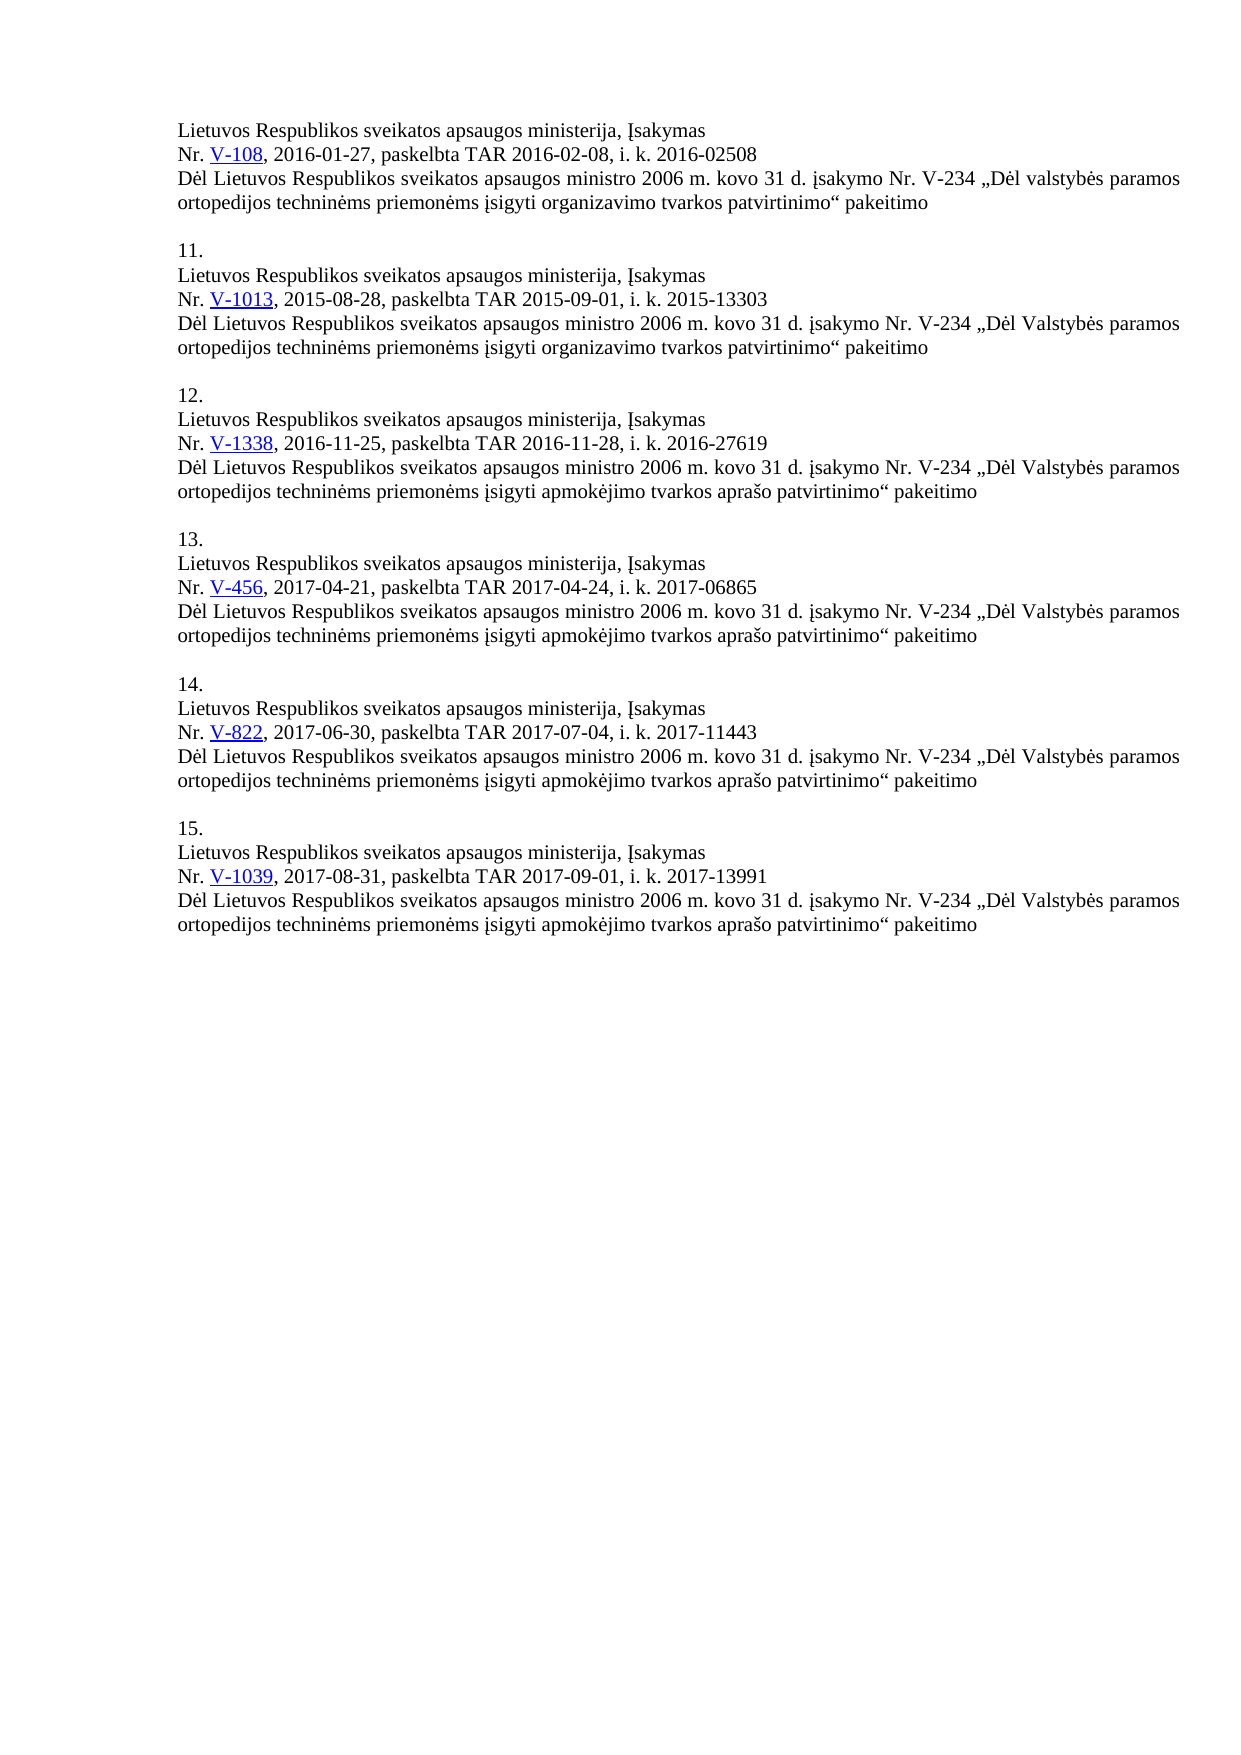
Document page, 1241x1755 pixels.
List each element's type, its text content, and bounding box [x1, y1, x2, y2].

text Dėl Lietuvos Respublikos sveikatos apsaugos ministro 2006 m. kovo 31 d. įsakymo Nr. V-234 „Dėl Valstybės paramos ortopedijos techninėms priemonėms įsigyti apmokėjimo tvarkos aprašo patvirtinimo“ pakeitimo [177, 888, 1181, 936]
text Lietuvos Respublikos sveikatos apsaugos ministerija, Įsakymas [177, 696, 1181, 720]
text Lietuvos Respublikos sveikatos apsaugos ministerija, Įsakymas [177, 118, 1181, 142]
text 12. [177, 383, 1181, 407]
text Nr. V-1338, 2016-11-25, paskelbta TAR 2016-11-28, i. k. 2016-27619 [177, 431, 1181, 455]
text Nr. V-1039, 2017-08-31, paskelbta TAR 2017-09-01, i. k. 2017-13991 [177, 864, 1181, 888]
text 15. [177, 816, 1181, 840]
text Dėl Lietuvos Respublikos sveikatos apsaugos ministro 2006 m. kovo 31 d. įsakymo Nr. V-234 „Dėl Valstybės paramos ortopedijos techninėms priemonėms įsigyti apmokėjimo tvarkos aprašo patvirtinimo“ pakeitimo [177, 455, 1181, 503]
text 13. [177, 527, 1181, 551]
text Dėl Lietuvos Respublikos sveikatos apsaugos ministro 2006 m. kovo 31 d. įsakymo Nr. V-234 „Dėl Valstybės paramos ortopedijos techninėms priemonėms įsigyti apmokėjimo tvarkos aprašo patvirtinimo“ pakeitimo [177, 744, 1181, 792]
text 14. [177, 672, 1181, 696]
text Lietuvos Respublikos sveikatos apsaugos ministerija, Įsakymas [177, 551, 1181, 575]
text Lietuvos Respublikos sveikatos apsaugos ministerija, Įsakymas [177, 262, 1181, 287]
text Dėl Lietuvos Respublikos sveikatos apsaugos ministro 2006 m. kovo 31 d. įsakymo Nr. V-234 „Dėl Valstybės paramos ortopedijos techninėms priemonėms įsigyti apmokėjimo tvarkos aprašo patvirtinimo“ pakeitimo [177, 599, 1181, 647]
text Lietuvos Respublikos sveikatos apsaugos ministerija, Įsakymas [177, 407, 1181, 431]
text Nr. V-108, 2016-01-27, paskelbta TAR 2016-02-08, i. k. 2016-02508 [177, 142, 1181, 166]
text Dėl Lietuvos Respublikos sveikatos apsaugos ministro 2006 m. kovo 31 d. įsakymo Nr. V-234 „Dėl Valstybės paramos ortopedijos techninėms priemonėms įsigyti organizavimo tvarkos patvirtinimo“ pakeitimo [177, 311, 1181, 359]
text Nr. V-822, 2017-06-30, paskelbta TAR 2017-07-04, i. k. 2017-11443 [177, 720, 1181, 744]
text Nr. V-456, 2017-04-21, paskelbta TAR 2017-04-24, i. k. 2017-06865 [177, 575, 1181, 599]
text Dėl Lietuvos Respublikos sveikatos apsaugos ministro 2006 m. kovo 31 d. įsakymo Nr. V-234 „Dėl valstybės paramos ortopedijos techninėms priemonėms įsigyti organizavimo tvarkos patvirtinimo“ pakeitimo [177, 166, 1181, 214]
text 11. [177, 238, 1181, 262]
text Lietuvos Respublikos sveikatos apsaugos ministerija, Įsakymas [177, 840, 1181, 864]
text Nr. V-1013, 2015-08-28, paskelbta TAR 2015-09-01, i. k. 2015-13303 [177, 287, 1181, 311]
